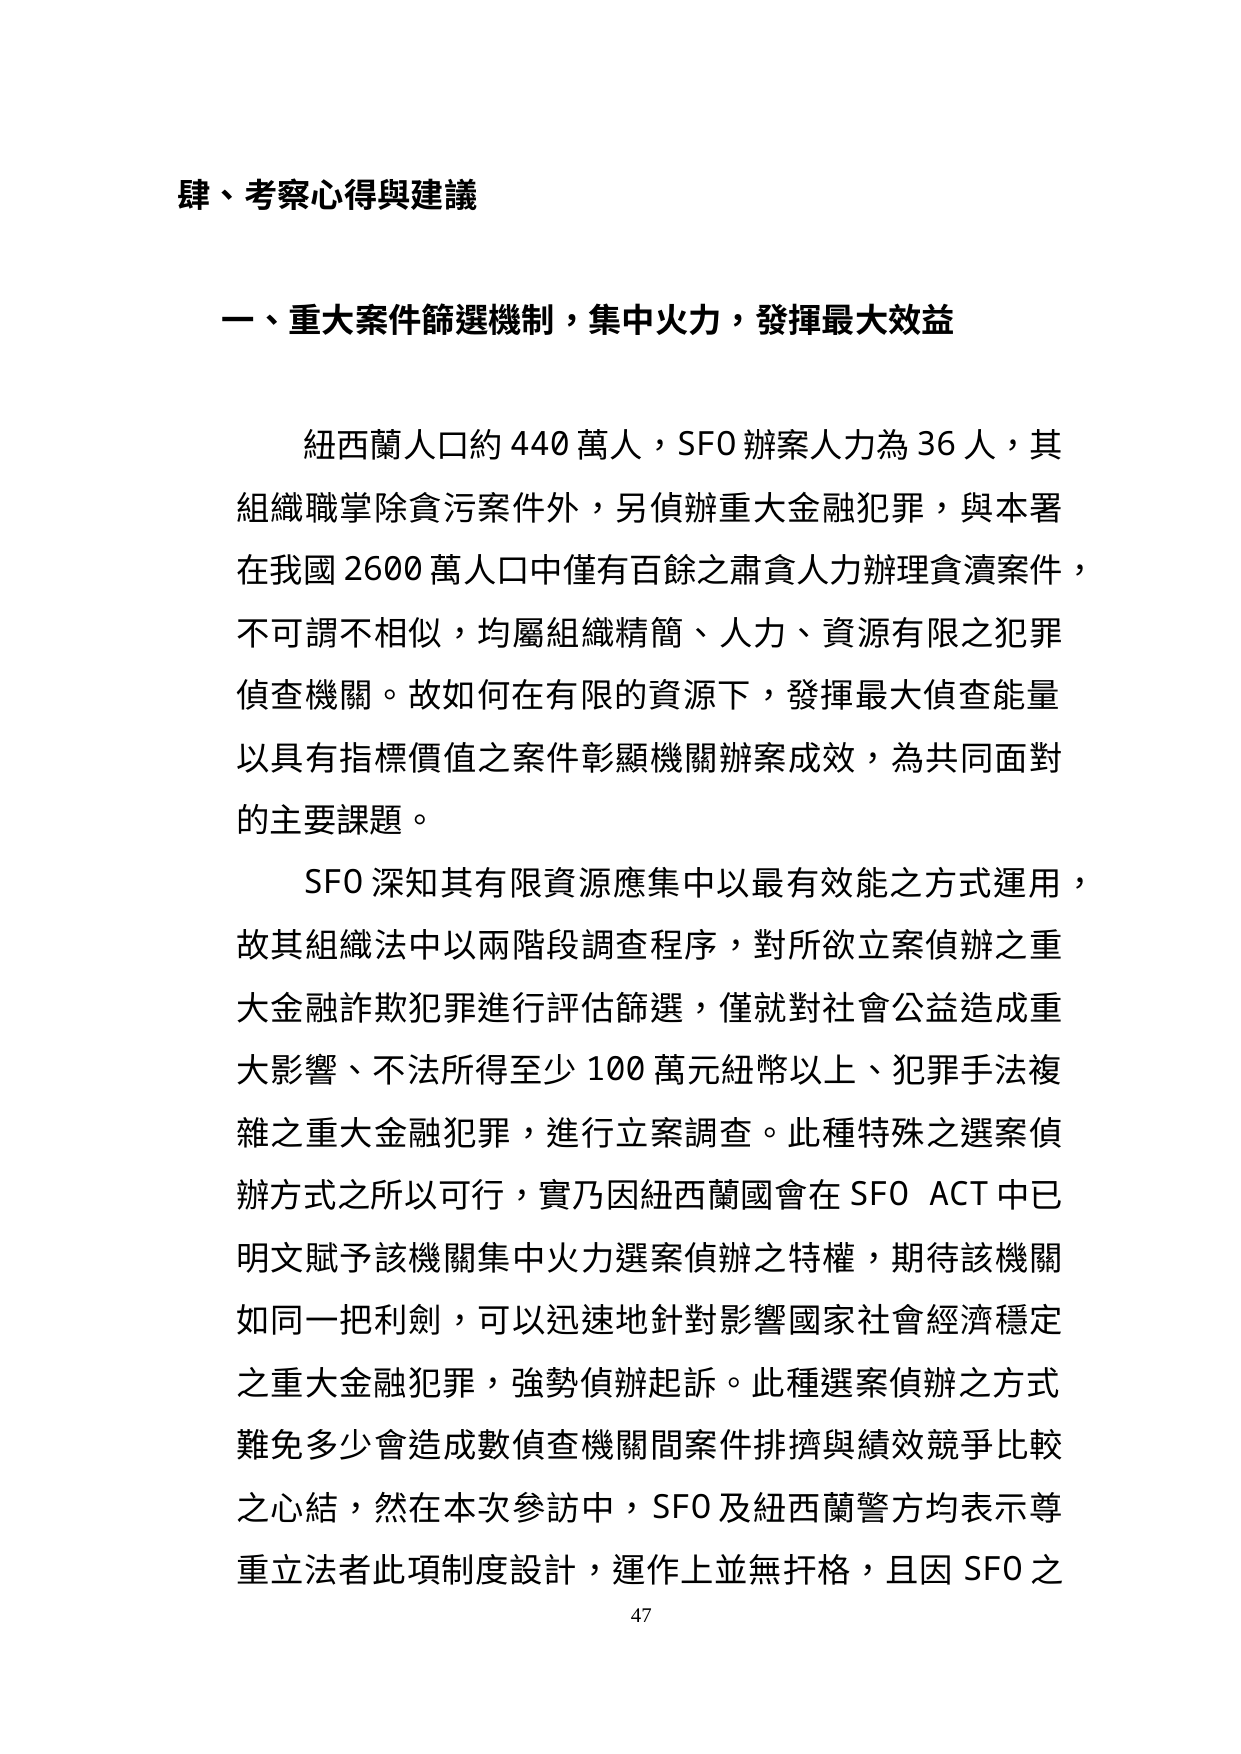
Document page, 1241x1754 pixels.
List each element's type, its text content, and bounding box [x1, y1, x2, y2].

text 紐西蘭人口約440萬人，SFO辦案人力為36人，其組織職掌除貪污案件外，另偵辦重大金融犯罪，與本署在我國2600萬人口中僅有百餘之肅貪人力辦理貪瀆案件，不可謂不相似，均屬組織精簡、人力、資源有限之犯罪偵查機關。故如何在有限的資源下，發揮最大偵查能量，以具有指標價值之案件彰顯機關辦案成效，為共同面對的主要課題。 [236, 401, 1063, 839]
text 一、重大案件篩選機制，集中火力，發揮最大效益 [177, 276, 1038, 339]
text 肆、考察心得與建議 [177, 151, 1063, 214]
text SFO深知其有限資源應集中以最有效能之方式運用，故其組織法中以兩階段調查程序，對所欲立案偵辦之重大金融詐欺犯罪進行評估篩選，僅就對社會公益造成重大影響、不法所得至少100萬元紐幣以上、犯罪手法複雜之重大金融犯罪，進行立案調查。此種特殊之選案偵辦方式之所以可行，實乃因紐西蘭國會在SFO ACT中已明文賦予該機關集中火力選案偵辦之特權，期待該機關如同一把利劍，可以迅速地針對影響國家社會經濟穩定之重大金融犯罪，強勢偵辦起訴。此種選案偵辦之方式，難免多少會造成數偵查機關間案件排擠與績效競爭比較之心結，然在本次參訪中，SFO及紐西蘭警方均表示尊重立法者此項制度設計，運作上並無扞格，且因SFO之調查人員大多來自警察機關，雙方互動良好，在共同合作偵辦之案件上相輔相成，SFO發揮財務金融案件調查分析之專長，警方則發揮通訊監察、實體蒐證之實力，相得益彰。是以，如何發掘機關核心工作價值，確實體認機關資源本質上的限制，從制度上找尋適當方法，建立適當的案件篩選機制，將經初步調查後認無偵辦價值之情資，簡化其結案列參程序，將辦案資源集中運用於有發展價值之案件，並與其他犯罪偵查機關相互支援合作，以發揮整體最大肅貪能量，應為本署未來推動肅貪業務革新之規劃方向。 [236, 839, 1063, 1589]
